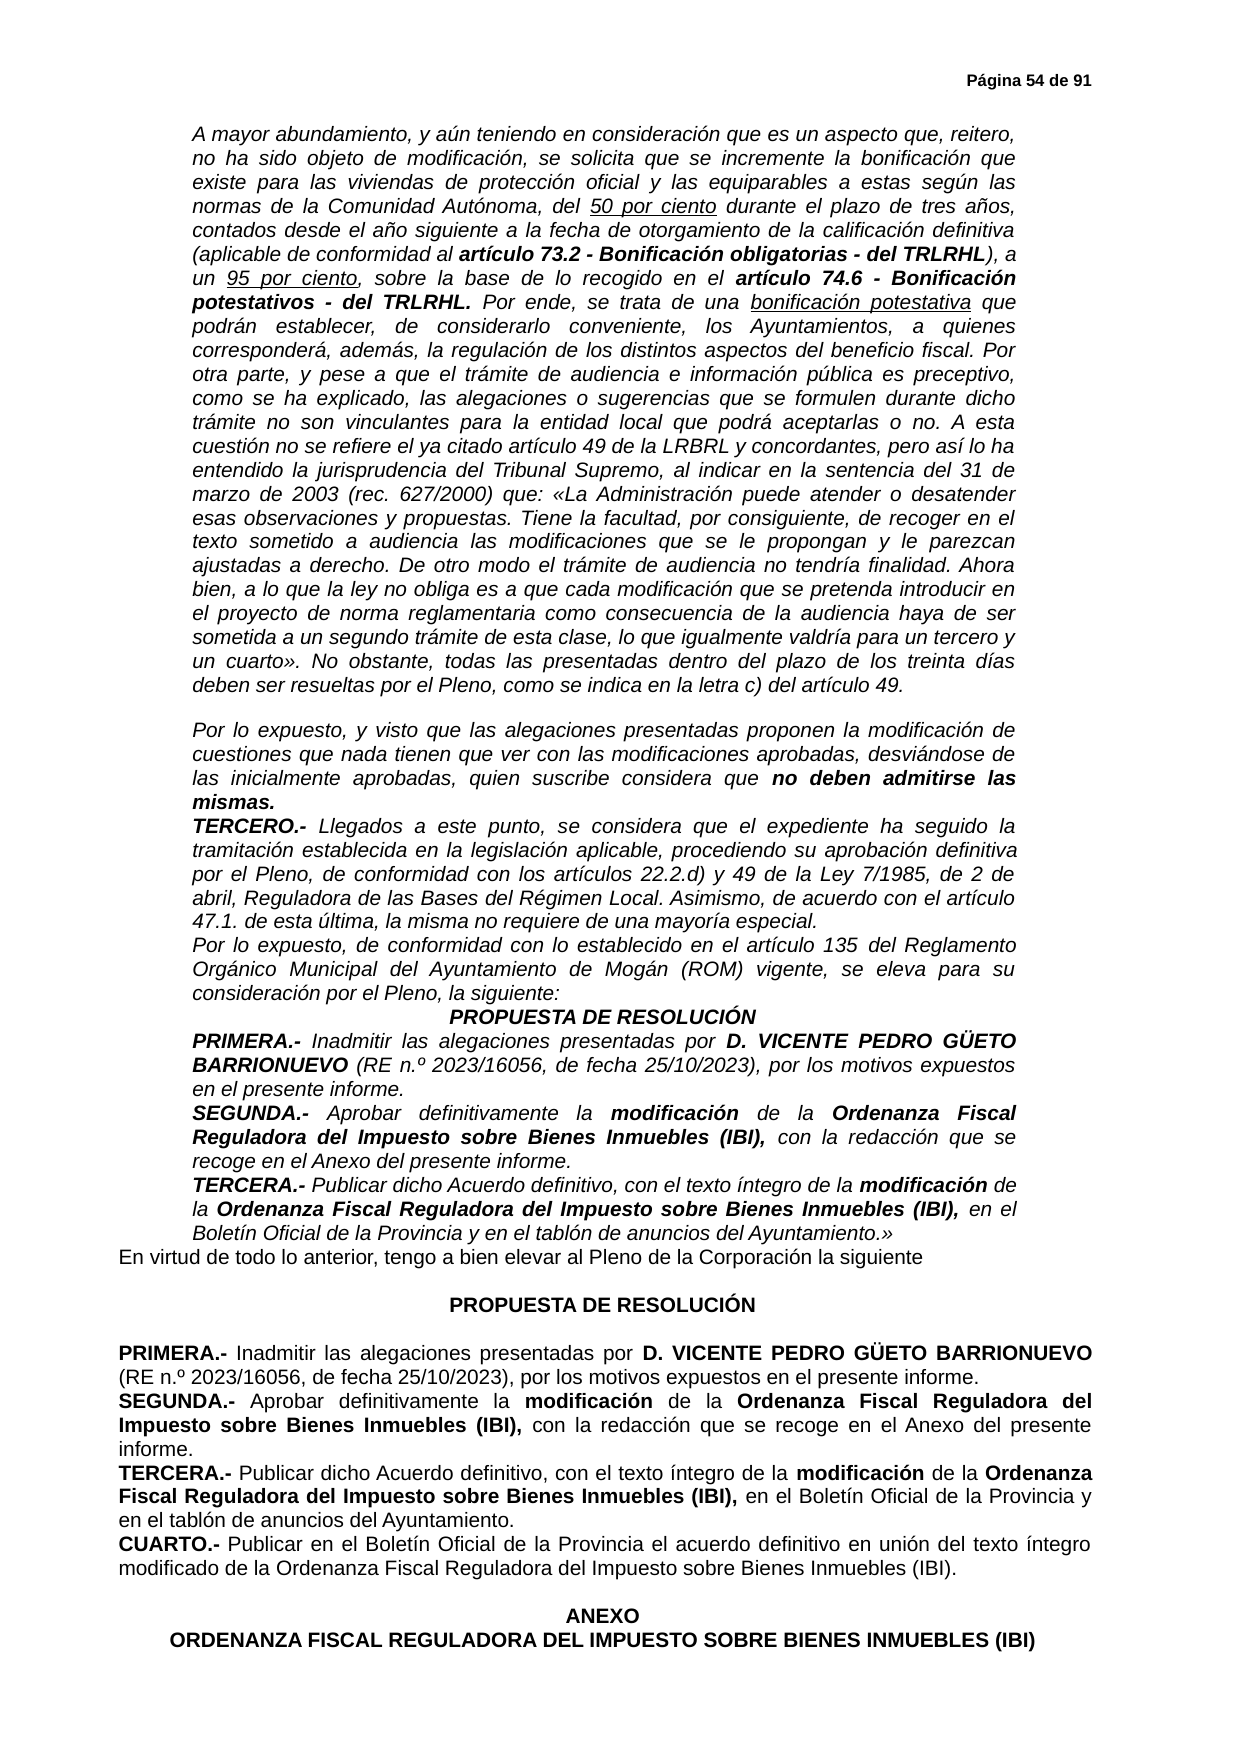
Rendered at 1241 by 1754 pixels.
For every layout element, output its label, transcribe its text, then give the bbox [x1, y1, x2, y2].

text TERCERO.- Llegados a este punto, se considera que el expediente ha seguido la tramitación establecida en la legislación aplicable, procediendo su aprobación definitiva por el Pleno, de conformidad con los artículos 22.2.d) y 49 de la Ley 7/1985, de 2 de abril, Reguladora de las Bases del Régimen Local. Asimismo, de acuerdo con el artículo 47.1. de esta última, la misma no requiere de una mayoría especial. [192, 813, 1019, 933]
text PRIMERA.- Inadmitir las alegaciones presentadas por D. VICENTE PEDRO GÜETO BARRIONUEVO (RE n.º 2023/16056, de fecha 25/10/2023), por los motivos expuestos en el presente informe. [118, 1341, 1092, 1388]
text TERCERA.- Publicar dicho Acuerdo definitivo, con el texto íntegro de la modificación de la Ordenanza Fiscal Reguladora del Impuesto sobre Bienes Inmuebles (IBI), en el Boletín Oficial de la Provincia y en el tablón de anuncios del Ayuntamiento. [118, 1460, 1092, 1532]
text ANEXO [118, 1604, 1092, 1628]
text PRIMERA.- Inadmitir las alegaciones presentadas por D. VICENTE PEDRO GÜETO BARRIONUEVO (RE n.º 2023/16056, de fecha 25/10/2023), por los motivos expuestos en el presente informe. [192, 1029, 1019, 1101]
text PROPUESTA DE RESOLUCIÓN [192, 1005, 1019, 1029]
text A mayor abundamiento, y aún teniendo en consideración que es un aspecto que, reitero, no ha sido objeto de modificación, se solicita que se incremente la bonificación que existe para las viviendas de protección oficial y las equiparables a estas según las normas de la Comunidad Autónoma, del 50 por ciento durante el plazo de tres años, contados desde el año siguiente a la fecha de otorgamiento de la calificación definitiva (aplicable de conformidad al artículo 73.2 - Bonificación obligatorias - del TRLRHL), a un 95 por ciento, sobre la base de lo recogido en el artículo 74.6 - Bonificación potestativos - del TRLRHL. Por ende, se trata de una bonificación potestativa que podrán establecer, de considerarlo conveniente, los Ayuntamientos, a quienes corresponderá, además, la regulación de los distintos aspectos del beneficio fiscal. Por otra parte, y pese a que el trámite de audiencia e información pública es preceptivo, como se ha explicado, las alegaciones o sugerencias que se formulen durante dicho trámite no son vinculantes para la entidad local que podrá aceptarlas o no. A esta cuestión no se refiere el ya citado artículo 49 de la LRBRL y concordantes, pero así lo ha entendido la jurisprudencia del Tribunal Supremo, al indicar en la sentencia del 31 de marzo de 2003 (rec. 627/2000) que: «La Administración puede atender o desatender esas observaciones y propuestas. Tiene la facultad, por consiguiente, de recoger en el texto sometido a audiencia las modificaciones que se le propongan y le parezcan ajustadas a derecho. De otro modo el trámite de audiencia no tendría finalidad. Ahora bien, a lo que la ley no obliga es a que cada modificación que se pretenda introducir en el proyecto de norma reglamentaria como consecuencia de la audiencia haya de ser sometida a un segundo trámite de esta clase, lo que igualmente valdría para un tercero y un cuarto». No obstante, todas las presentadas dentro del plazo de los treinta días deben ser resueltas por el Pleno, como se indica en la letra c) del artículo 49. [192, 122, 1019, 697]
text PROPUESTA DE RESOLUCIÓN [118, 1293, 1092, 1317]
text CUARTO.- Publicar en el Boletín Oficial de la Provincia el acuerdo definitivo en unión del texto íntegro modificado de la Ordenanza Fiscal Reguladora del Impuesto sobre Bienes Inmuebles (IBI). [118, 1532, 1092, 1580]
text ORDENANZA FISCAL REGULADORA DEL IMPUESTO SOBRE BIENES INMUEBLES (IBI) [118, 1628, 1092, 1652]
text En virtud de todo lo anterior, tengo a bien elevar al Pleno de la Corporación la siguiente [118, 1245, 1092, 1269]
text SEGUNDA.- Aprobar definitivamente la modificación de la Ordenanza Fiscal Reguladora del Impuesto sobre Bienes Inmuebles (IBI), con la redacción que se recoge en el Anexo del presente informe. [118, 1388, 1092, 1460]
text Por lo expuesto, y visto que las alegaciones presentadas proponen la modificación de cuestiones que nada tienen que ver con las modificaciones aprobadas, desviándose de las inicialmente aprobadas, quien suscribe considera que no deben admitirse las mismas. [192, 718, 1019, 813]
text TERCERA.- Publicar dicho Acuerdo definitivo, con el texto íntegro de la modificación de la Ordenanza Fiscal Reguladora del Impuesto sobre Bienes Inmuebles (IBI), en el Boletín Oficial de la Provincia y en el tablón de anuncios del Ayuntamiento.» [192, 1173, 1019, 1245]
text Por lo expuesto, de conformidad con lo establecido en el artículo 135 del Reglamento Orgánico Municipal del Ayuntamiento de Mogán (ROM) vigente, se eleva para su consideración por el Pleno, la siguiente: [192, 933, 1019, 1005]
text SEGUNDA.- Aprobar definitivamente la modificación de la Ordenanza Fiscal Reguladora del Impuesto sobre Bienes Inmuebles (IBI), con la redacción que se recoge en el Anexo del presente informe. [192, 1101, 1019, 1173]
